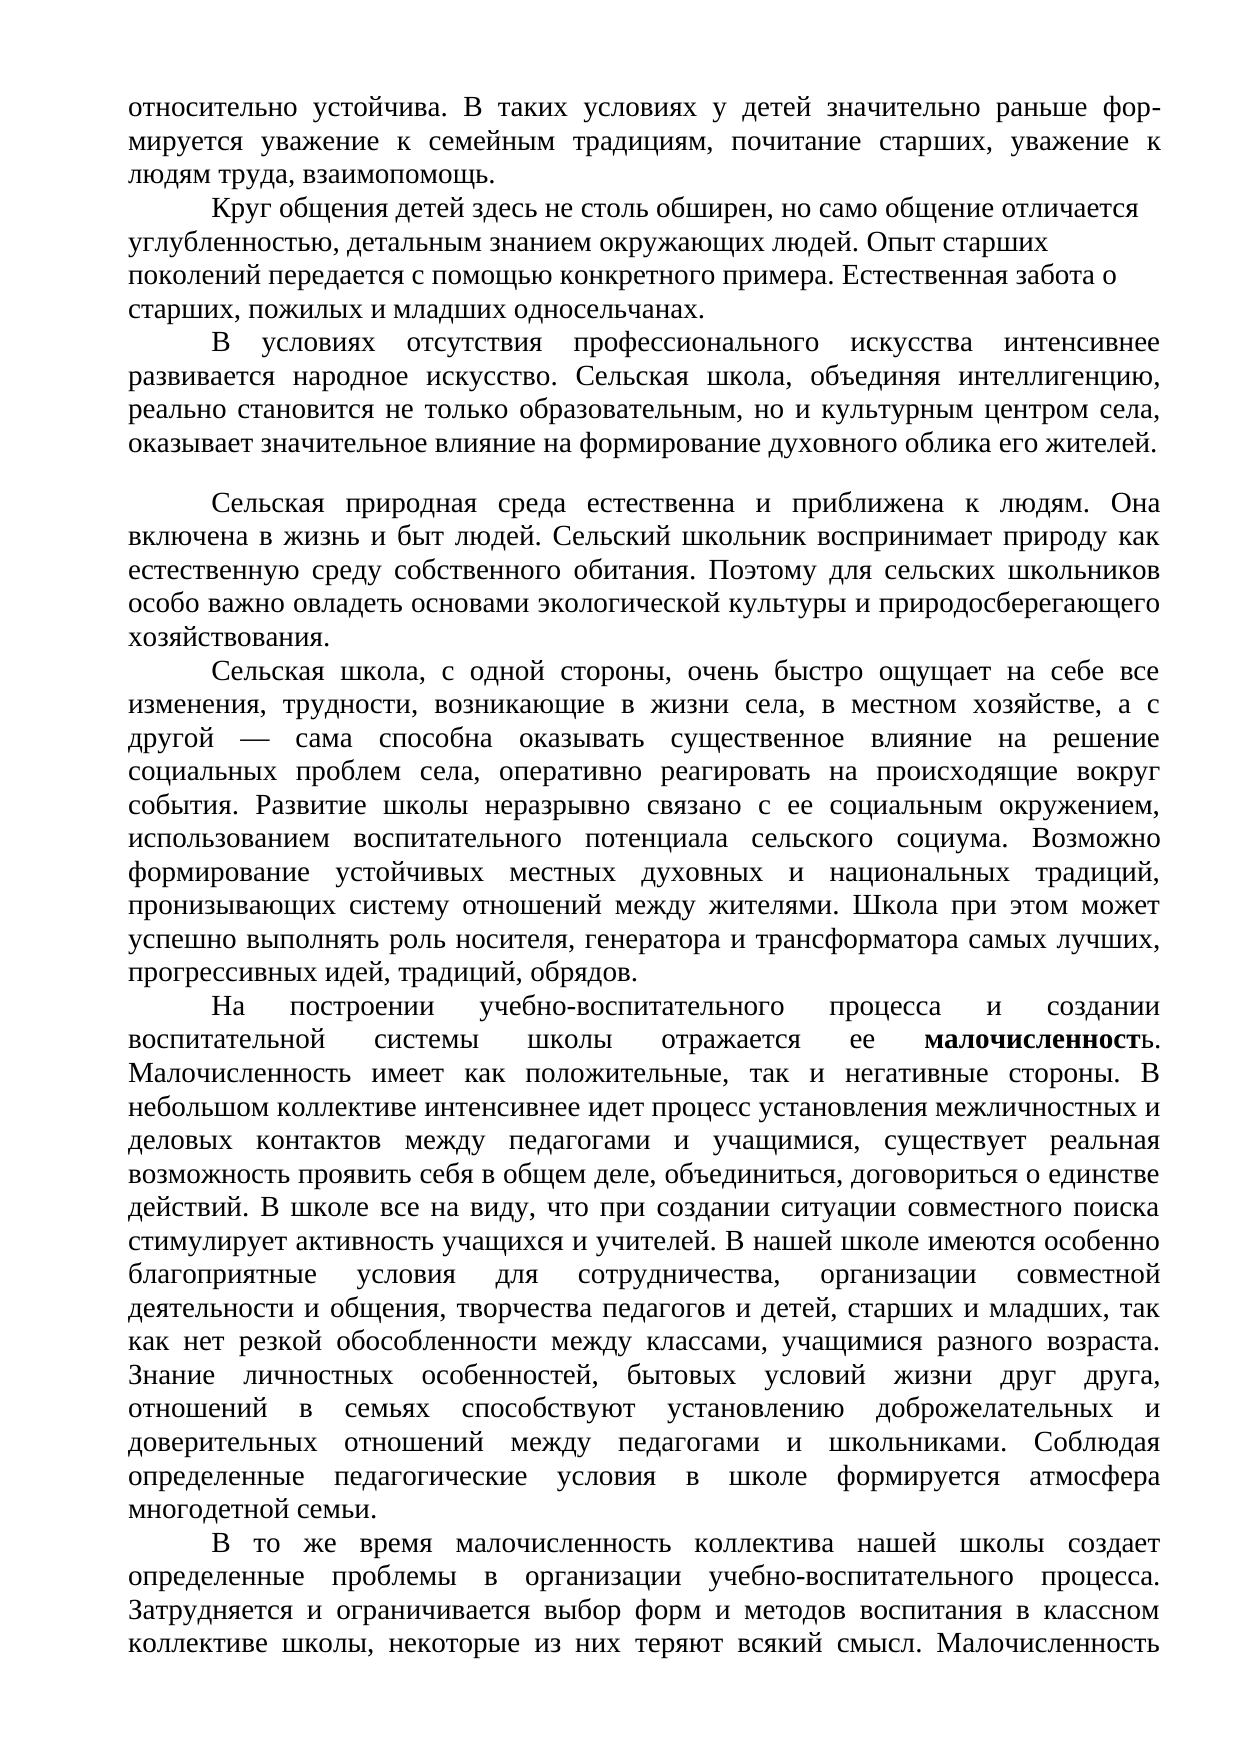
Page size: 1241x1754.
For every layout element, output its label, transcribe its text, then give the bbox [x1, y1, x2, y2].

text Сельская природная среда естественна и приближена к людям. Она включена в жизнь и быт людей. Сельский школьник воспринимает природу как естественную среду собственного обитания. Поэтому для сельских школьников особо важно овладеть основами экологической культуры и природосберегающего хозяйствования. [128, 485, 1161, 653]
text Круг общения детей здесь не столь обширен, но само об­щение отличается углубленностью, детальным знанием ок­ружающих людей. Опыт старших поколений передается с помощью конкретного примера. Естественная забота о старших, пожилых и младших односельчанах. [128, 190, 1161, 324]
text Сельская школа, с одной стороны, очень быстро ощущает на себе все изменения, трудности, возникающие в жизни села, в местном хозяйстве, а с другой — сама способна оказывать существенное влияние на решение социальных проблем села, оперативно реагировать на происходящие вокруг события. Развитие школы неразрывно связано с ее социальным окружением, использованием воспитательно­го потенциала сельского социума. Возможно формирование устойчивых местных духовных и национальных традиций, пронизывающих систему отношений между жителями. Школа при этом может успешно выполнять роль носителя, генератора и трансформатора самых лучших, прогрессив­ных идей, традиций, обрядов. [128, 653, 1161, 988]
text В условиях отсутствия профессионального искусства интенсивнее развивается народное искусство. Сельская школа, объединяя интеллигенцию, реально становится не только образовательным, но и культурным центром села, оказывает значительное влияние на формирование духовного облика его жителей. [128, 324, 1161, 458]
text На построении учебно-воспитательного процесса и создании воспитательной системы школы отражается ее малочисленность. Малочисленность имеет как положительные, так и негативные стороны. В небольшом коллективе интенсивнее идет процесс установления межличностных и деловых контактов между педагогами и учащимися, существует реальная возможность проявить себя в общем деле, объединиться, договориться о единстве действий. В школе все на виду, что при создании ситуации совместного поиска стимулирует активность учащихся и учителей. В нашей школе имеются особенно благоприятные условия для сотрудничества, организации совместной деятельности и общения, творчества педагогов и детей, старших и младших, так как нет резкой обособленности между классами, учащимися разного возраста. Знание личностных особенностей, бытовых условий жизни друг друга, отношений в семьях способствуют установлению доброжелательных и доверительных отношений между педагогами и школьниками. Соблюдая определенные педагогические условия в школе формируется атмосфера многодетной семьи. [128, 988, 1161, 1525]
text относительно устой­чива. В таких условиях у детей значительно раньше фор­мируется уважение к семейным традициям, почитание стар­ших, уважение к людям труда, взаимопомощь. [128, 89, 1161, 190]
text В то же время малочисленность коллектива нашей школы создает определенные проблемы в организации учебно-воспитательного процесса. Затрудняется и ограничивается выбор форм и методов воспитания в классном коллективе школы, некоторые из них теряют всякий смысл. Малочисленность [128, 1525, 1161, 1659]
